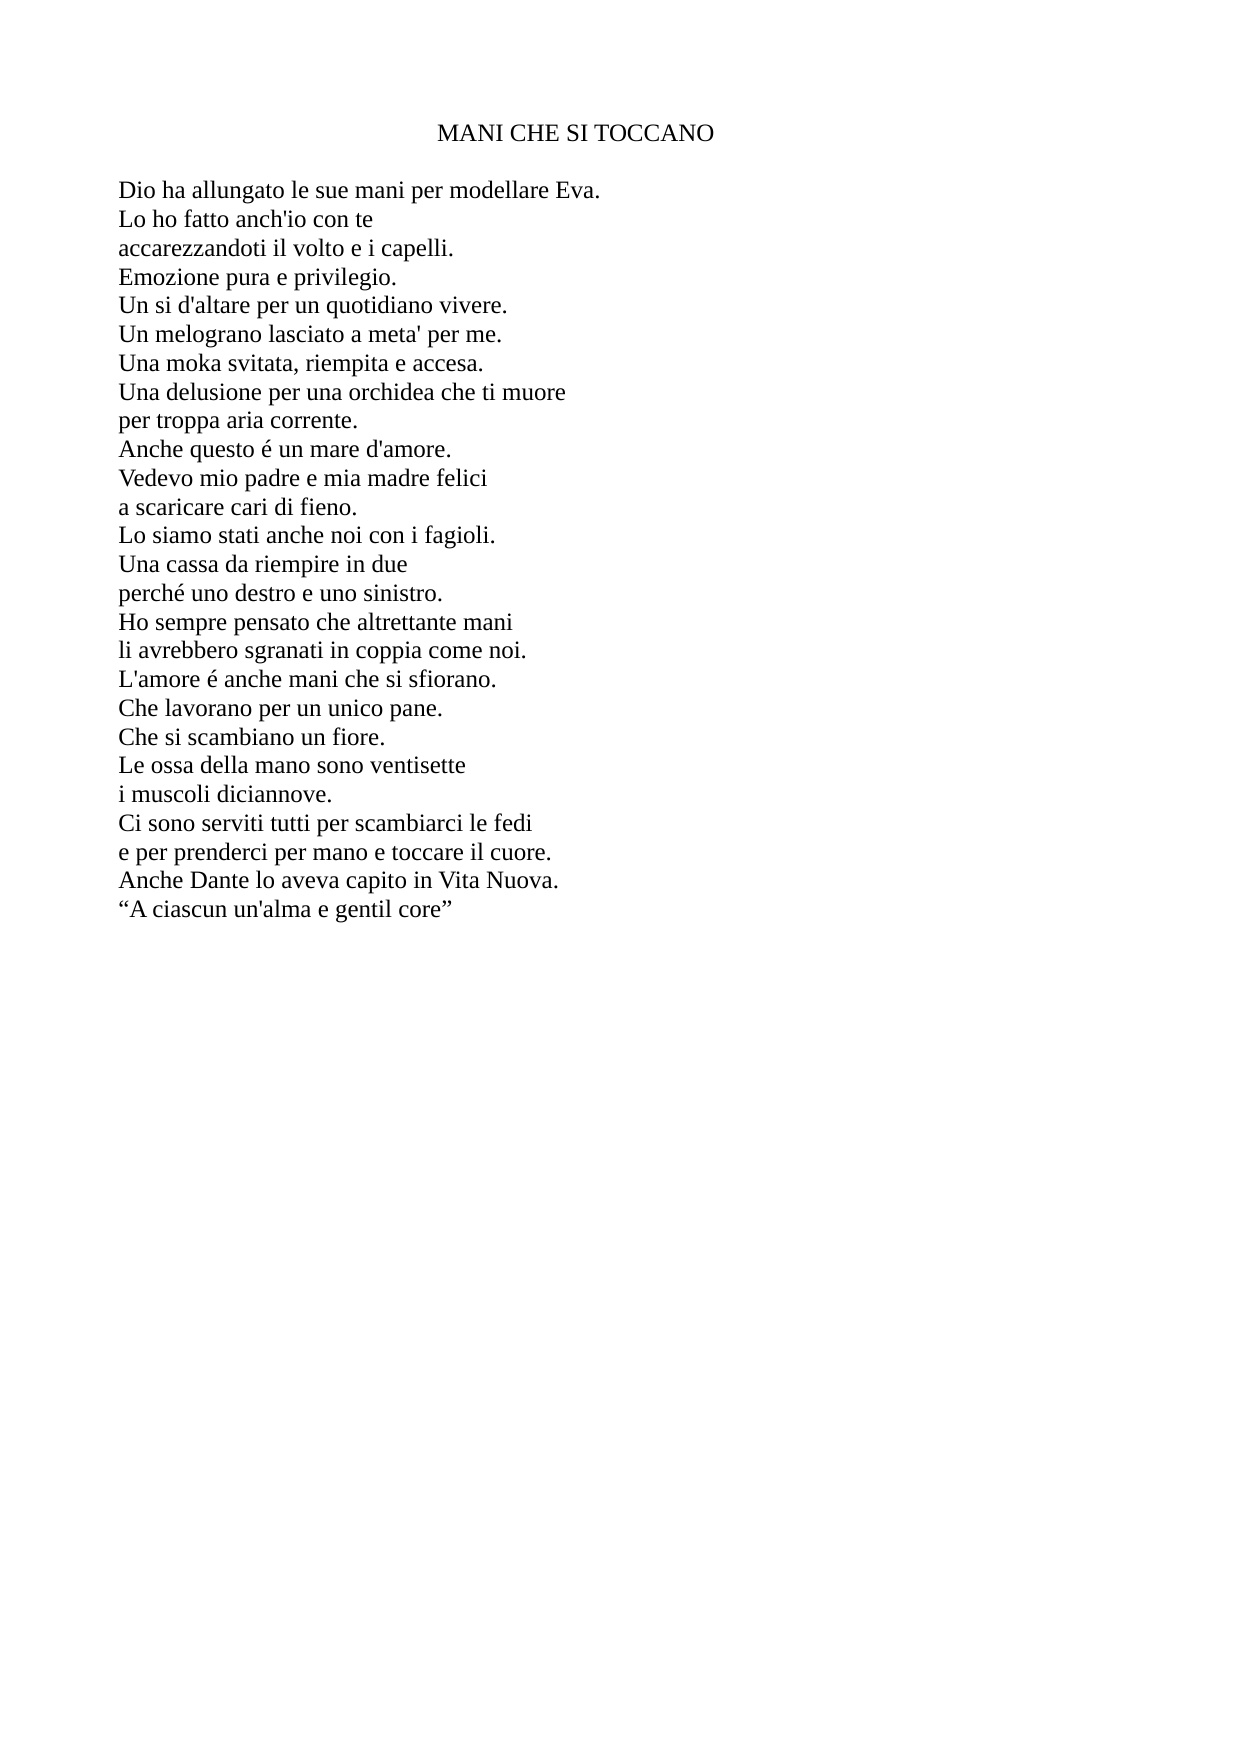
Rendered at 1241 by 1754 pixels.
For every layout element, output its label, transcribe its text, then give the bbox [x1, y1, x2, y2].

text Dio ha allungato le sue mani per modellare Eva. [118, 176, 1122, 204]
text Ho sempre pensato che altrettante mani [118, 607, 1122, 636]
text Che lavorano per un unico pane. [118, 693, 1122, 722]
text li avrebbero sgranati in coppia come noi. [118, 636, 1122, 664]
text accarezzandoti il volto e i capelli. [118, 233, 1122, 262]
text e per prenderci per mano e toccare il cuore. [118, 837, 1122, 866]
text i muscoli diciannove. [118, 779, 1122, 808]
text L'amore é anche mani che si sfiorano. [118, 664, 1122, 693]
text Un melograno lasciato a meta' per me. [118, 319, 1122, 348]
text Una moka svitata, riempita e accesa. [118, 348, 1122, 377]
text a scaricare cari di fieno. [118, 492, 1122, 521]
text Le ossa della mano sono ventisette [118, 751, 1122, 779]
text “A ciascun un'alma e gentil core” [118, 894, 1122, 923]
text perché uno destro e uno sinistro. [118, 578, 1122, 607]
text Una delusione per una orchidea che ti muore [118, 377, 1122, 406]
text Lo siamo stati anche noi con i fagioli. [118, 521, 1122, 549]
text Che si scambiano un fiore. [118, 722, 1122, 751]
text Vedevo mio padre e mia madre felici [118, 463, 1122, 492]
text MANI CHE SI TOCCANO [118, 118, 1122, 147]
text Emozione pura e privilegio. [118, 262, 1122, 291]
text Ci sono serviti tutti per scambiarci le fedi [118, 808, 1122, 837]
text Una cassa da riempire in due [118, 549, 1122, 578]
text Anche questo é un mare d'amore. [118, 434, 1122, 463]
text Un si d'altare per un quotidiano vivere. [118, 291, 1122, 319]
text Lo ho fatto anch'io con te [118, 204, 1122, 233]
text per troppa aria corrente. [118, 406, 1122, 434]
text Anche Dante lo aveva capito in Vita Nuova. [118, 866, 1122, 894]
